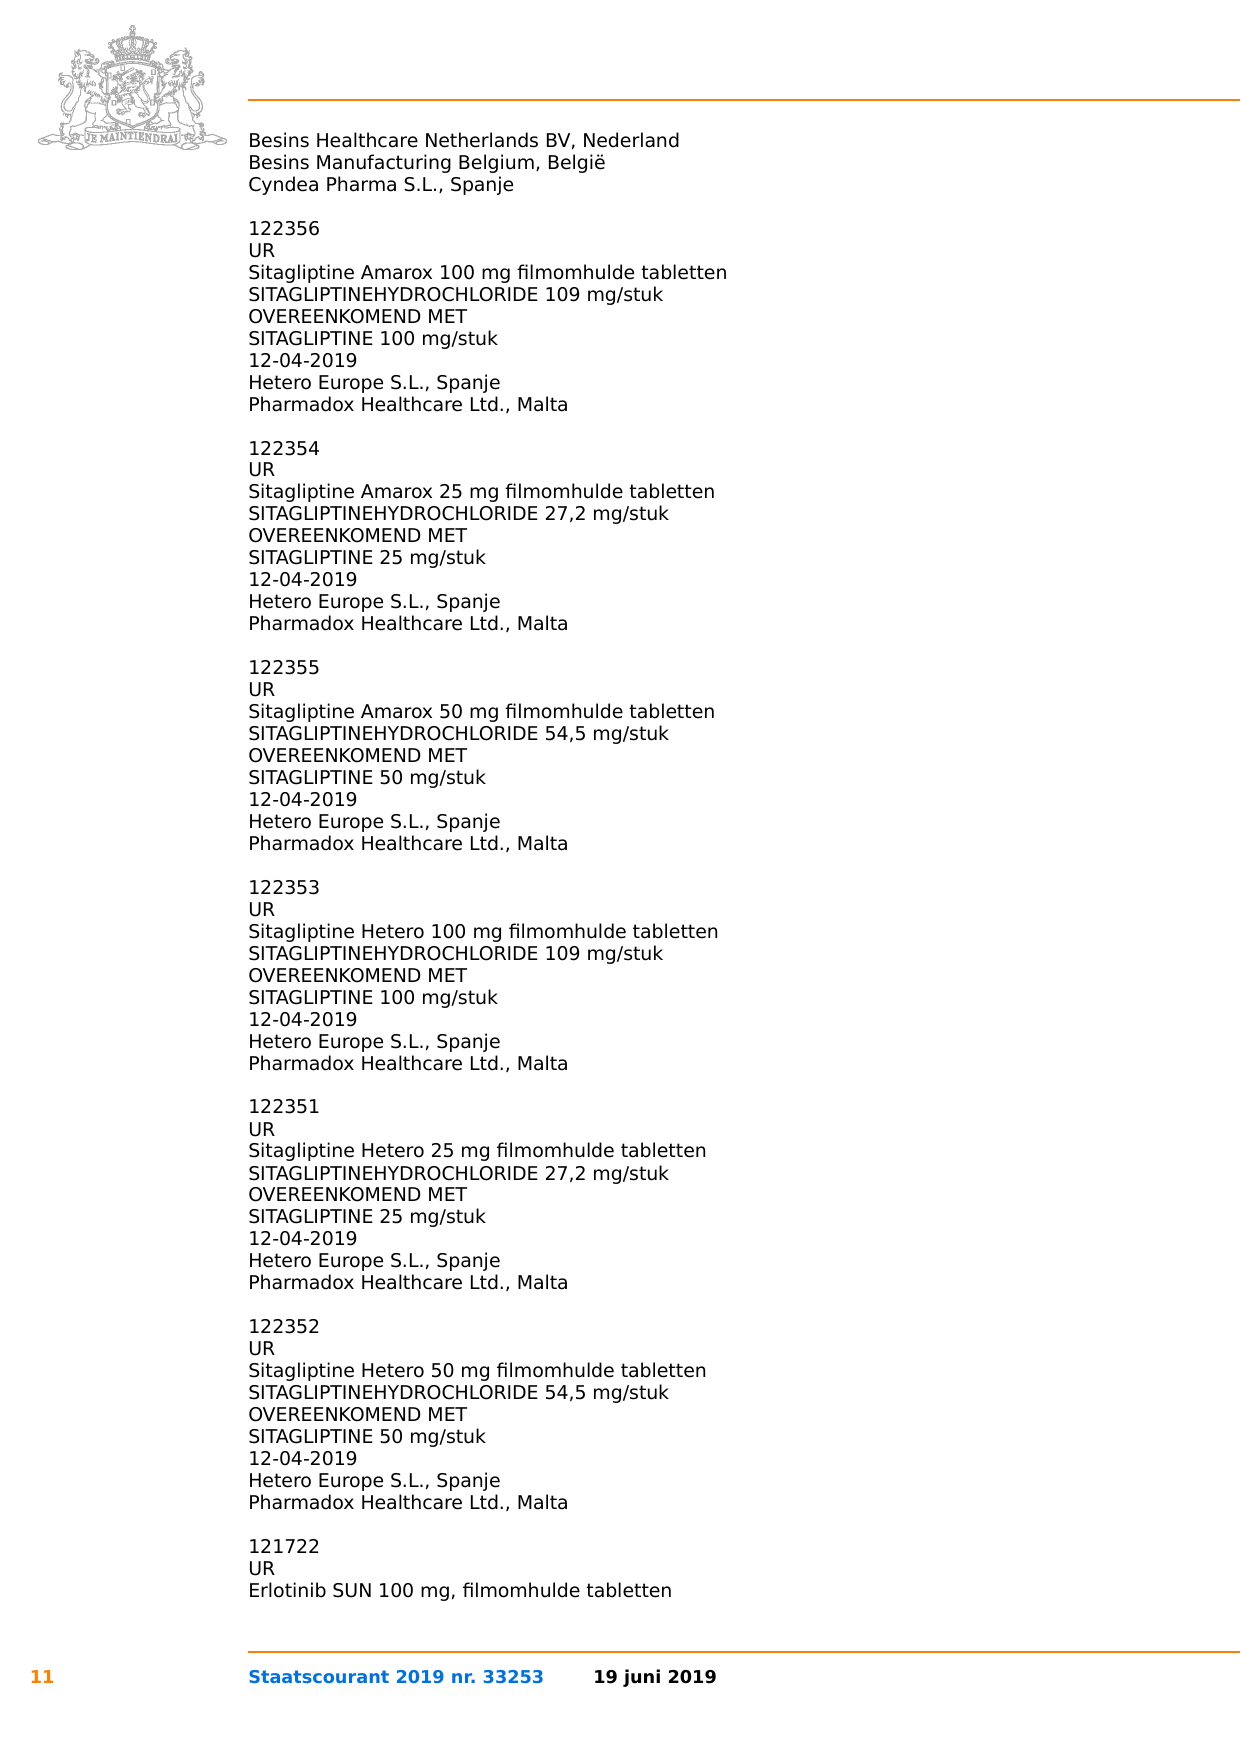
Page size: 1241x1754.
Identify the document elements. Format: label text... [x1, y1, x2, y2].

text UR [248, 459, 1163, 481]
text 122353 [248, 877, 1163, 899]
text Pharmadox Healthcare Ltd., Malta [248, 393, 1163, 416]
text 121722 [248, 1536, 1163, 1558]
text UR [248, 679, 1163, 701]
text Sitagliptine Amarox 25 mg filmomhulde tabletten [248, 481, 1163, 503]
text 122351 [248, 1096, 1163, 1118]
text Besins Manufacturing Belgium, België [248, 152, 1163, 174]
text UR [248, 1338, 1163, 1360]
text Hetero Europe S.L., Spanje [248, 811, 1163, 833]
text 122356 [248, 218, 1163, 240]
text 12-04-2019 [248, 349, 1163, 372]
text SITAGLIPTINEHYDROCHLORIDE 27,2 mg/stuk [248, 503, 1163, 525]
text Sitagliptine Hetero 50 mg filmomhulde tabletten [248, 1360, 1163, 1382]
text Hetero Europe S.L., Spanje [248, 1031, 1163, 1053]
text OVEREENKOMEND MET [248, 745, 1163, 767]
text OVEREENKOMEND MET [248, 306, 1163, 328]
text SITAGLIPTINEHYDROCHLORIDE 54,5 mg/stuk [248, 1382, 1163, 1404]
text 12-04-2019 [248, 569, 1163, 591]
text Besins Healthcare Netherlands BV, Nederland [248, 130, 1163, 152]
text Sitagliptine Hetero 25 mg filmomhulde tabletten [248, 1140, 1163, 1162]
text Cyndea Pharma S.L., Spanje [248, 174, 1163, 196]
text Sitagliptine Hetero 100 mg filmomhulde tabletten [248, 921, 1163, 943]
text OVEREENKOMEND MET [248, 525, 1163, 547]
text SITAGLIPTINE 25 mg/stuk [248, 547, 1163, 569]
text Hetero Europe S.L., Spanje [248, 1250, 1163, 1272]
text SITAGLIPTINE 50 mg/stuk [248, 767, 1163, 789]
text SITAGLIPTINE 100 mg/stuk [248, 987, 1163, 1009]
text UR [248, 899, 1163, 921]
text UR [248, 1118, 1163, 1140]
text OVEREENKOMEND MET [248, 1404, 1163, 1426]
text SITAGLIPTINEHYDROCHLORIDE 54,5 mg/stuk [248, 723, 1163, 745]
picture [38, 25, 227, 150]
text Pharmadox Healthcare Ltd., Malta [248, 833, 1163, 855]
text Sitagliptine Amarox 100 mg filmomhulde tabletten [248, 262, 1163, 284]
text SITAGLIPTINEHYDROCHLORIDE 109 mg/stuk [248, 943, 1163, 965]
text UR [248, 1558, 1163, 1580]
text Pharmadox Healthcare Ltd., Malta [248, 1053, 1163, 1074]
text 12-04-2019 [248, 1448, 1163, 1470]
text Pharmadox Healthcare Ltd., Malta [248, 613, 1163, 635]
text Hetero Europe S.L., Spanje [248, 591, 1163, 613]
text 12-04-2019 [248, 789, 1163, 811]
text SITAGLIPTINE 25 mg/stuk [248, 1206, 1163, 1228]
text 122354 [248, 437, 1163, 459]
text Pharmadox Healthcare Ltd., Malta [248, 1492, 1163, 1514]
text OVEREENKOMEND MET [248, 1184, 1163, 1206]
text Hetero Europe S.L., Spanje [248, 1470, 1163, 1492]
text SITAGLIPTINEHYDROCHLORIDE 109 mg/stuk [248, 284, 1163, 306]
text SITAGLIPTINE 50 mg/stuk [248, 1426, 1163, 1448]
text OVEREENKOMEND MET [248, 965, 1163, 987]
text SITAGLIPTINE 100 mg/stuk [248, 328, 1163, 349]
text 122355 [248, 657, 1163, 679]
text 122352 [248, 1316, 1163, 1338]
text Hetero Europe S.L., Spanje [248, 372, 1163, 393]
text 12-04-2019 [248, 1228, 1163, 1250]
text SITAGLIPTINEHYDROCHLORIDE 27,2 mg/stuk [248, 1162, 1163, 1184]
text Pharmadox Healthcare Ltd., Malta [248, 1272, 1163, 1294]
text Sitagliptine Amarox 50 mg filmomhulde tabletten [248, 701, 1163, 723]
text Erlotinib SUN 100 mg, filmomhulde tabletten [248, 1580, 1163, 1602]
text 12-04-2019 [248, 1009, 1163, 1031]
text UR [248, 240, 1163, 262]
